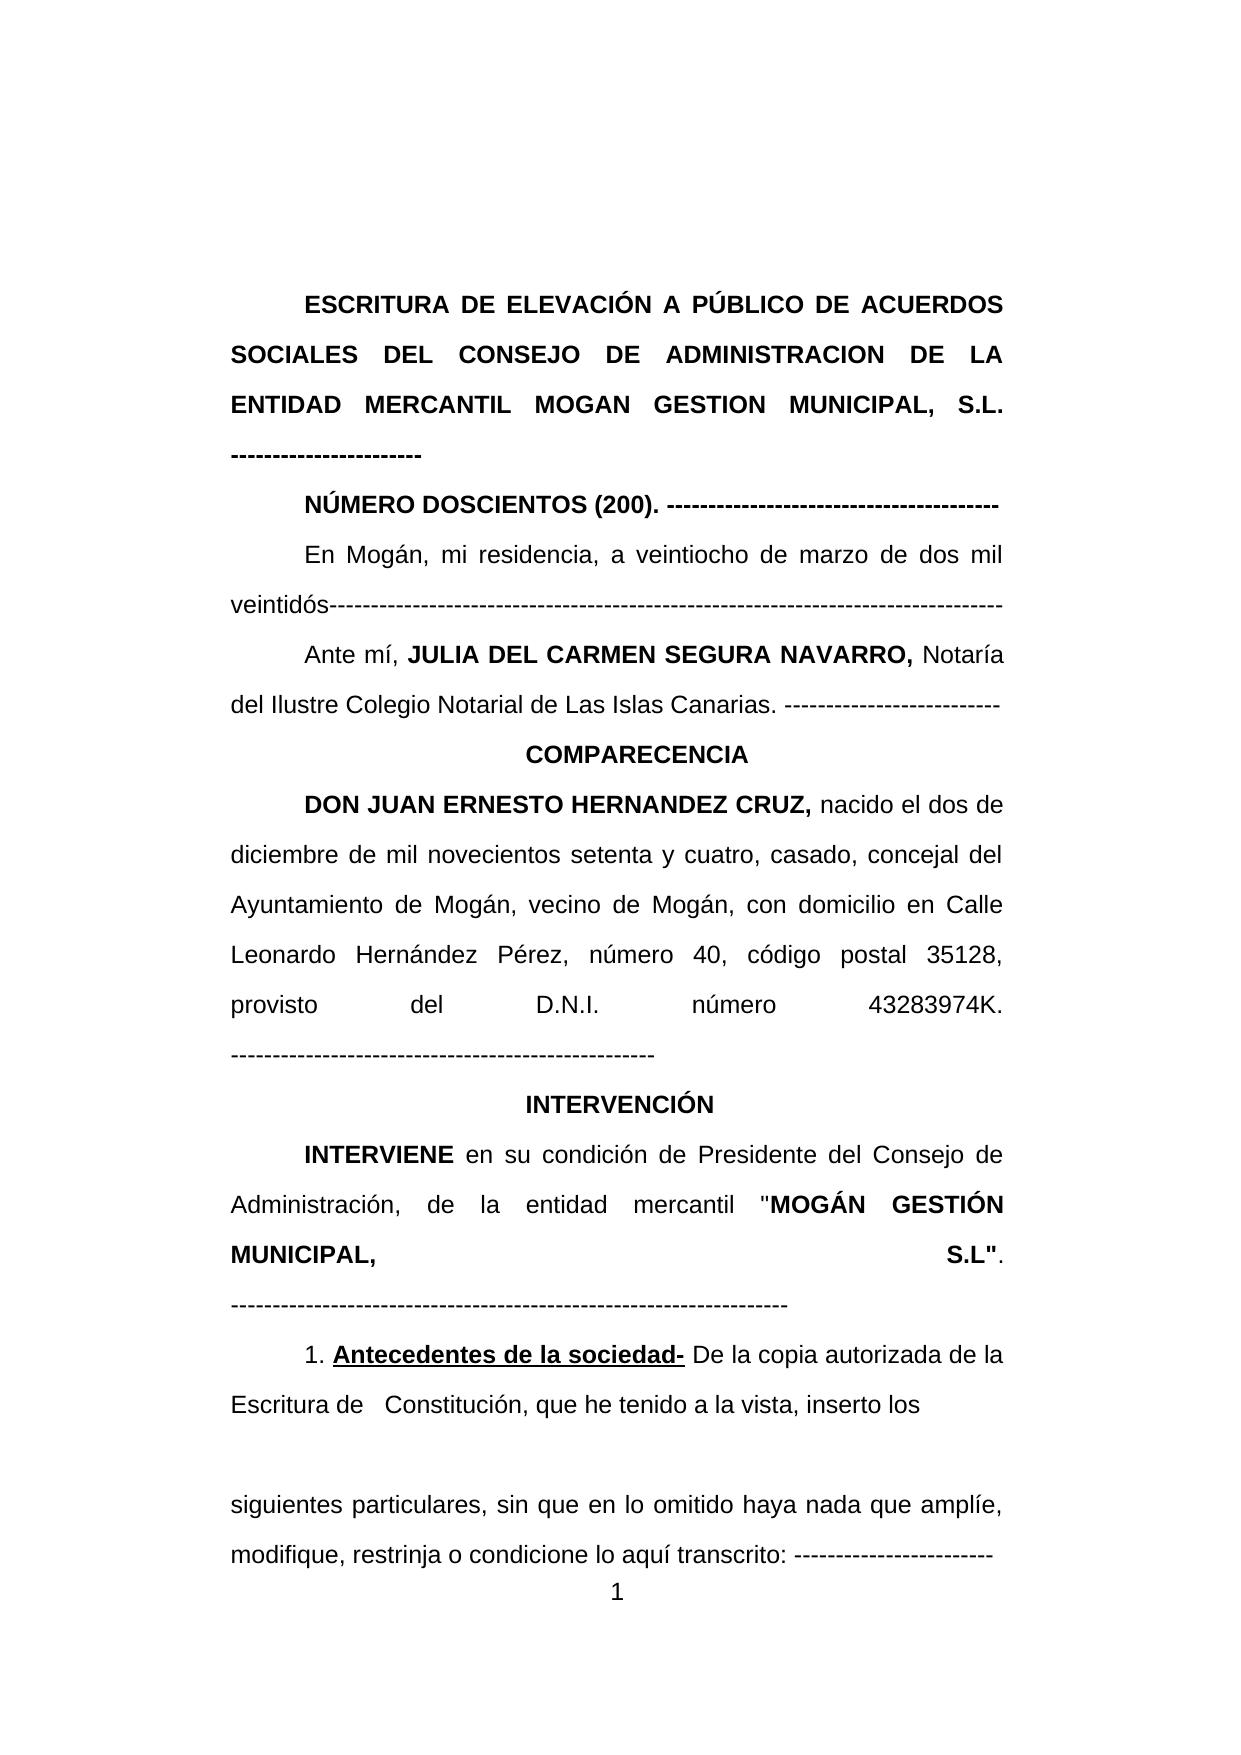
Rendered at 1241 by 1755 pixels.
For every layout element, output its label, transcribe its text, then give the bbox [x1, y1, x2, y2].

text INTERVENCIÓN [452, 1074, 1004, 1124]
text ESCRITURA DE ELEVACIÓN A PÚBLICO DE ACUERDOS SOCIALES DEL CONSEJO DE ADMINISTRACION DE LA ENTIDAD MERCANTIL MOGAN GESTION MUNICIPAL, S.L. ----------------------- [230, 274, 1004, 474]
text NÚMERO DOSCIENTOS (200). ---------------------------------------- [230, 474, 1004, 524]
text 1. Antecedentes de la sociedad- De la copia autorizada de la Escritura de Constitución, que he tenido a la vista, inserto los [230, 1324, 1004, 1424]
text COMPARECENCIA [452, 724, 1004, 774]
text En Mogán, mi residencia, a veintiocho de marzo de dos mil veintidós--------------------------------------------------------------------------------- [230, 524, 1004, 624]
text INTERVIENE en su condición de Presidente del Consejo de Administración, de la entidad mercantil "MOGÁN GESTIÓN MUNICIPAL, S.L". ------------------------------------------------------------------- [230, 1124, 1004, 1324]
text DON JUAN ERNESTO HERNANDEZ CRUZ, nacido el dos de diciembre de mil novecientos setenta y cuatro, casado, concejal del Ayuntamiento de Mogán, vecino de Mogán, con domicilio en Calle Leonardo Hernández Pérez, número 40, código postal 35128, provisto del D.N.I. número 43283974K. --------------------------------------------------- [230, 774, 1004, 1074]
text Ante mí, JULIA DEL CARMEN SEGURA NAVARRO, Notaría del Ilustre Colegio Notarial de Las Islas Canarias. -------------------------- [230, 624, 1004, 724]
text siguientes particulares, sin que en lo omitido haya nada que amplíe, modifique, restrinja o condicione lo aquí transcrito: ------------------------ [230, 1474, 1004, 1574]
